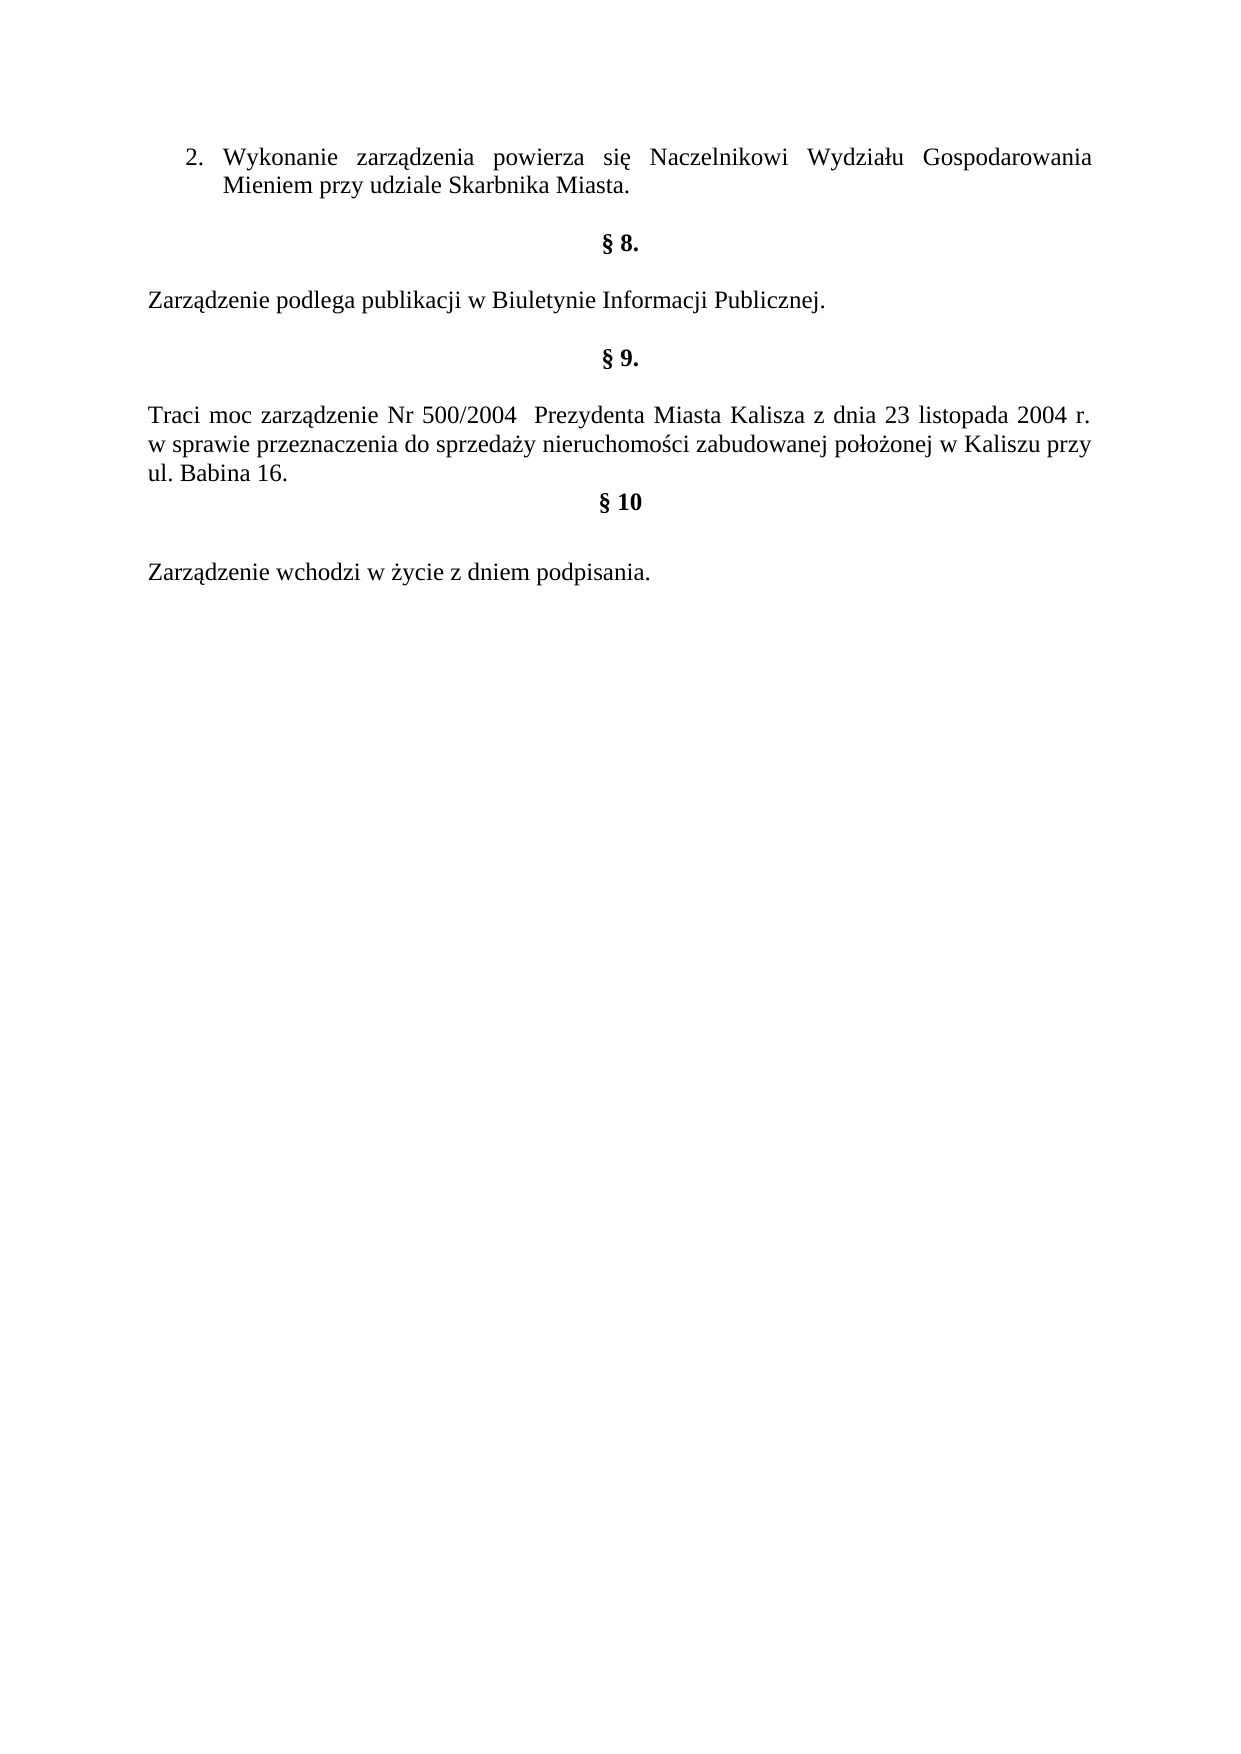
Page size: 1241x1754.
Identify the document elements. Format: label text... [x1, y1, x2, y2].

list Wykonanie zarządzenia powierza się Naczelnikowi Wydziału Gospodarowania Mieniem przy udziale Skarbnika Miasta. [185, 142, 1092, 199]
text Traci moc zarządzenie Nr 500/2004 Prezydenta Miasta Kalisza z dnia 23 listopada 2004 r. w sprawie przeznaczenia do sprzedaży nieruchomości zabudowanej położonej w Kaliszu przy ul. Babina 16. [148, 401, 1092, 487]
text Zarządzenie wchodzi w życie z dniem podpisania. [148, 557, 1092, 586]
text § 8. [148, 228, 1092, 257]
text § 10 [148, 487, 1092, 516]
text § 9. [148, 343, 1092, 372]
text Zarządzenie podlega publikacji w Biuletynie Informacji Publicznej. [148, 286, 1092, 314]
